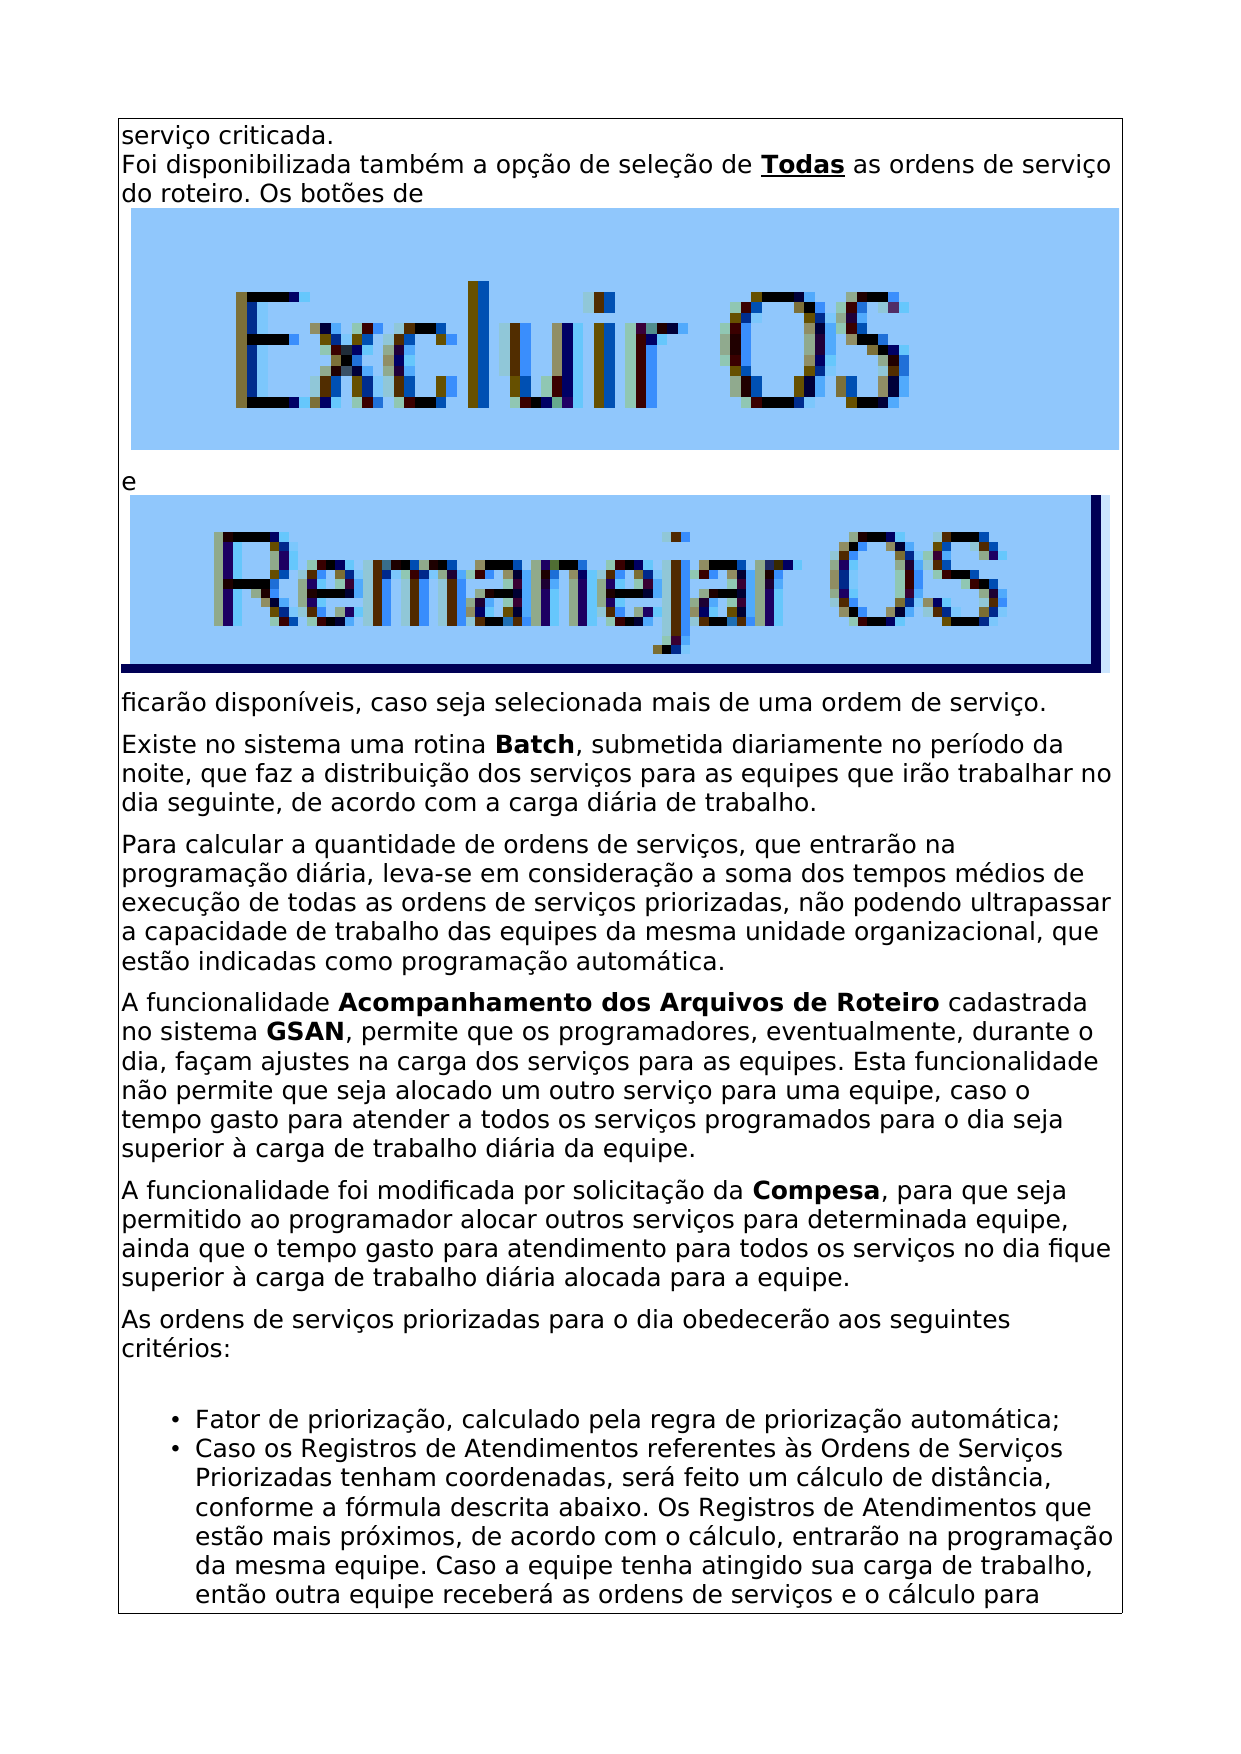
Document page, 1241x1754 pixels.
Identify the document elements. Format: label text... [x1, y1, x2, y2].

table_header serviço criticada. Foi disponibilizada também a opção de seleção de Todas as ordens de serviço do roteiro. Os botões de e ficarão disponíveis, caso seja selecionada mais de uma ordem de serviço. Existe no sistema uma rotina Batch, submetida diariamente no período da noite, que faz a distribuição dos serviços para as equipes que irão trabalhar no dia seguinte, de acordo com a carga diária de trabalho. Para calcular a quantidade de ordens de serviços, que entrarão na programação diária, leva-se em consideração a soma dos tempos médios de execução de todas as ordens de serviços priorizadas, não podendo ultrapassar a capacidade de trabalho das equipes da mesma unidade organizacional, que estão indicadas como programação automática. A funcionalidade Acompanhamento dos Arquivos de Roteiro cadastrada no sistema GSAN, permite que os programadores, eventualmente, durante o dia, façam ajustes na carga dos serviços para as equipes. Esta funcionalidade não permite que seja alocado um outro serviço para uma equipe, caso o tempo gasto para atender a todos os serviços programados para o dia seja superior à carga de trabalho diária da equipe. A funcionalidade foi modificada por solicitação da Compesa, para que seja permitido ao programador alocar outros serviços para determinada equipe, ainda que o tempo gasto para atendimento para todos os serviços no dia fique superior à carga de trabalho diária alocada para a equipe. As ordens de serviços priorizadas para o dia obedecerão aos seguintes critérios: Fator de priorização, calculado pela regra de priorização automática; Caso os Registros de Atendimentos referentes às Ordens de Serviços Priorizadas tenham coordenadas, será feito um cálculo de distância, conforme a fórmula descrita abaixo. Os Registros de Atendimentos que estão mais próximos, de acordo com o cálculo, entrarão na programação da mesma equipe. Caso a equipe tenha atingido sua carga de trabalho, então outra equipe receberá as ordens de serviços e o cálculo para [119, 119, 1122, 1612]
picture [121, 208, 1120, 461]
picture [121, 495, 1120, 683]
